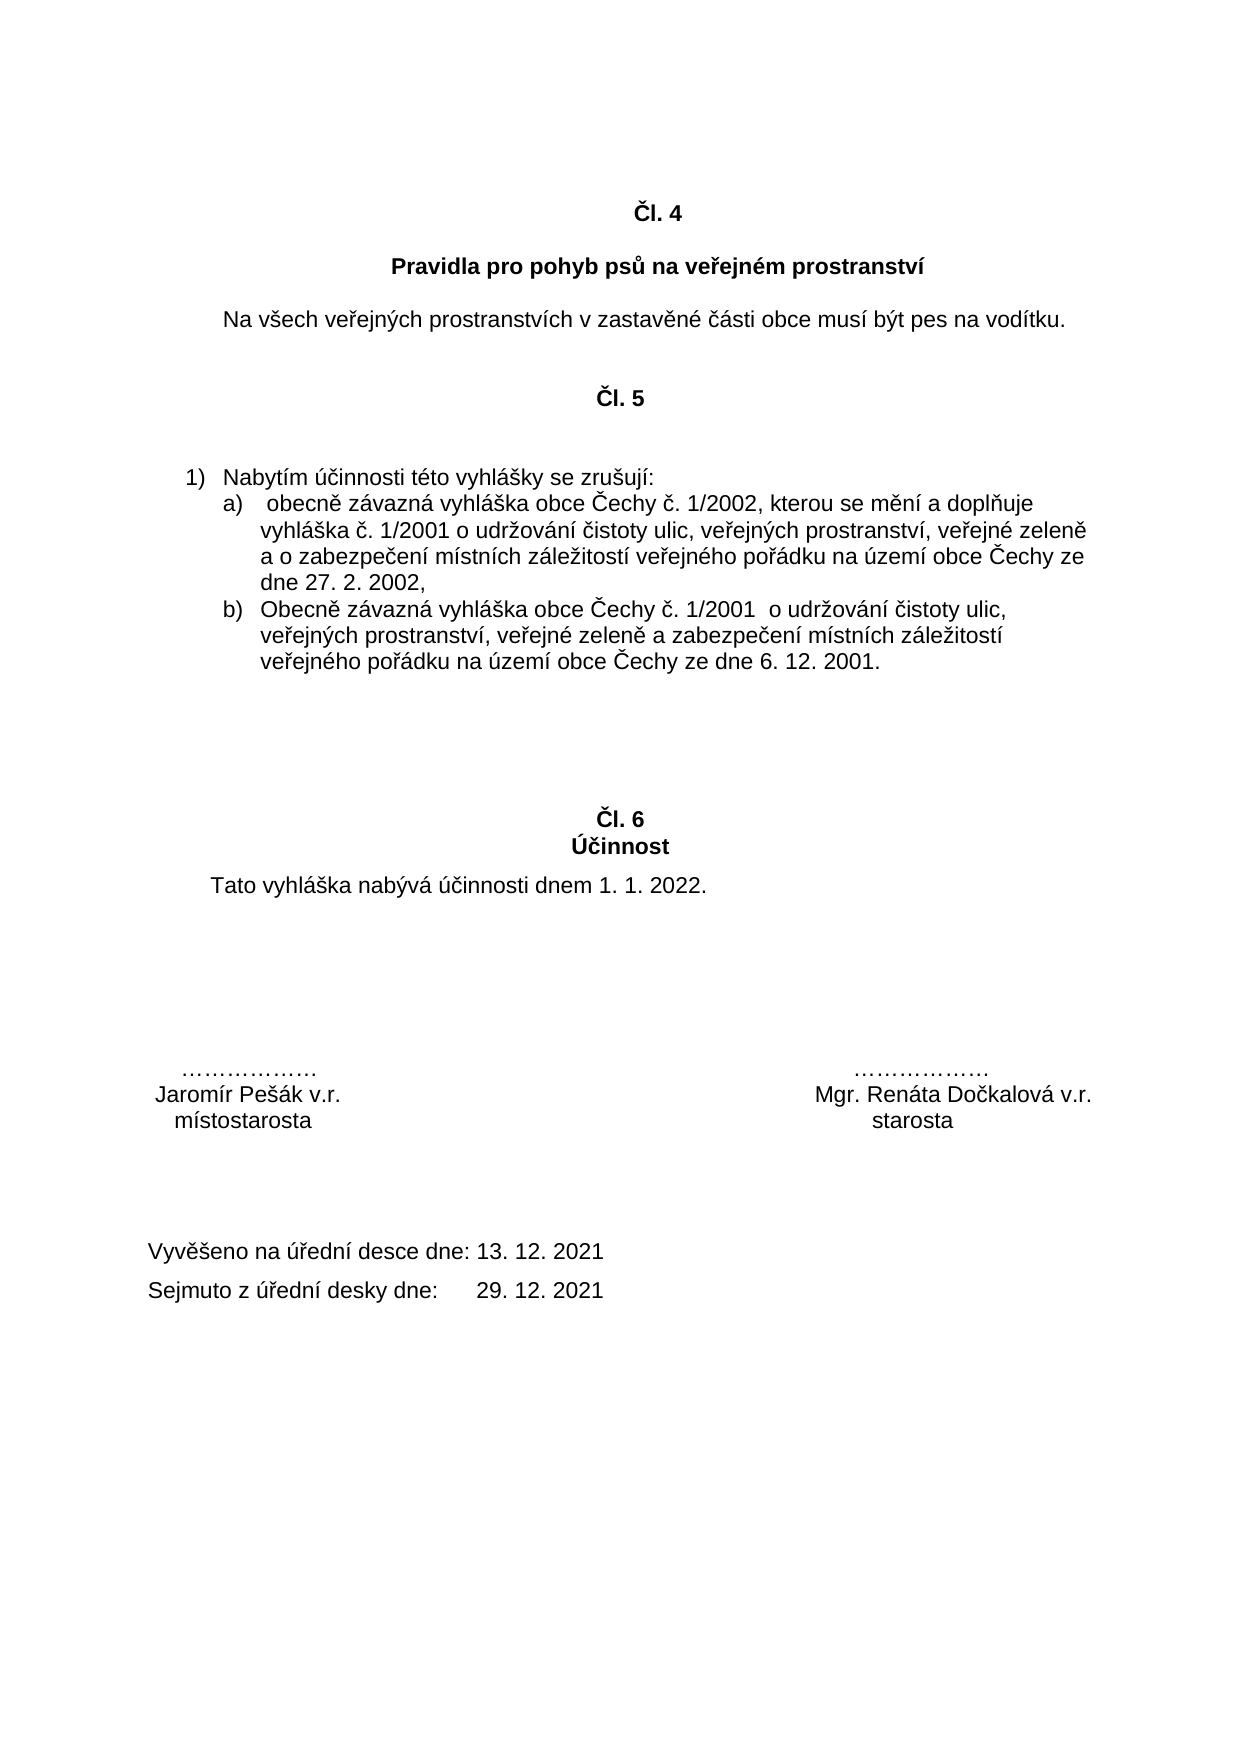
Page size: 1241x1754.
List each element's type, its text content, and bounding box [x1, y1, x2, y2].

text Pravidla pro pohyb psů na veřejném prostranství [223, 253, 1093, 279]
table_cell [478, 1108, 807, 1134]
list Nabytím účinnosti této vyhlášky se zrušují: [185, 464, 1093, 490]
list Obecně závazná vyhláška obce Čechy č. 1/2001 o udržování čistoty ulic, veřejných prostranství, veřejné zeleně a zabezpečení místních záležitostí veřejného pořádku na území obce Čechy ze dne 6. 12. 2001. [223, 596, 1093, 675]
table_header [478, 1002, 807, 1081]
table_header ……………… [807, 1002, 1137, 1081]
text Sejmuto z úřední desky dne: 29. 12. 2021 [148, 1277, 1093, 1303]
text Tato vyhláška nabývá účinnosti dnem 1. 1. 2022. [148, 872, 1093, 898]
table_cell [478, 1081, 807, 1107]
table_cell starosta [807, 1108, 1137, 1134]
text Vyvěšeno na úřední desce dne: 13. 12. 2021 [148, 1238, 1093, 1264]
table_cell Jaromír Pešák v.r. [148, 1081, 477, 1107]
text Čl. 6 [148, 806, 1093, 833]
list obecně závazná vyhláška obce Čechy č. 1/2002, kterou se mění a doplňuje vyhláška č. 1/2001 o udržování čistoty ulic, veřejných prostranství, veřejné zeleně a o zabezpečení místních záležitostí veřejného pořádku na území obce Čechy ze dne 27. 2. 2002, [223, 490, 1093, 596]
text Účinnost [148, 833, 1093, 859]
table_cell Mgr. Renáta Dočkalová v.r. [807, 1081, 1137, 1107]
text Čl. 5 [148, 385, 1093, 411]
table_header ……………… [148, 1002, 477, 1081]
table_cell místostarosta [148, 1108, 477, 1134]
text Na všech veřejných prostranstvích v zastavěné části obce musí být pes na vodítku. [223, 306, 1093, 332]
text Čl. 4 [223, 200, 1093, 227]
